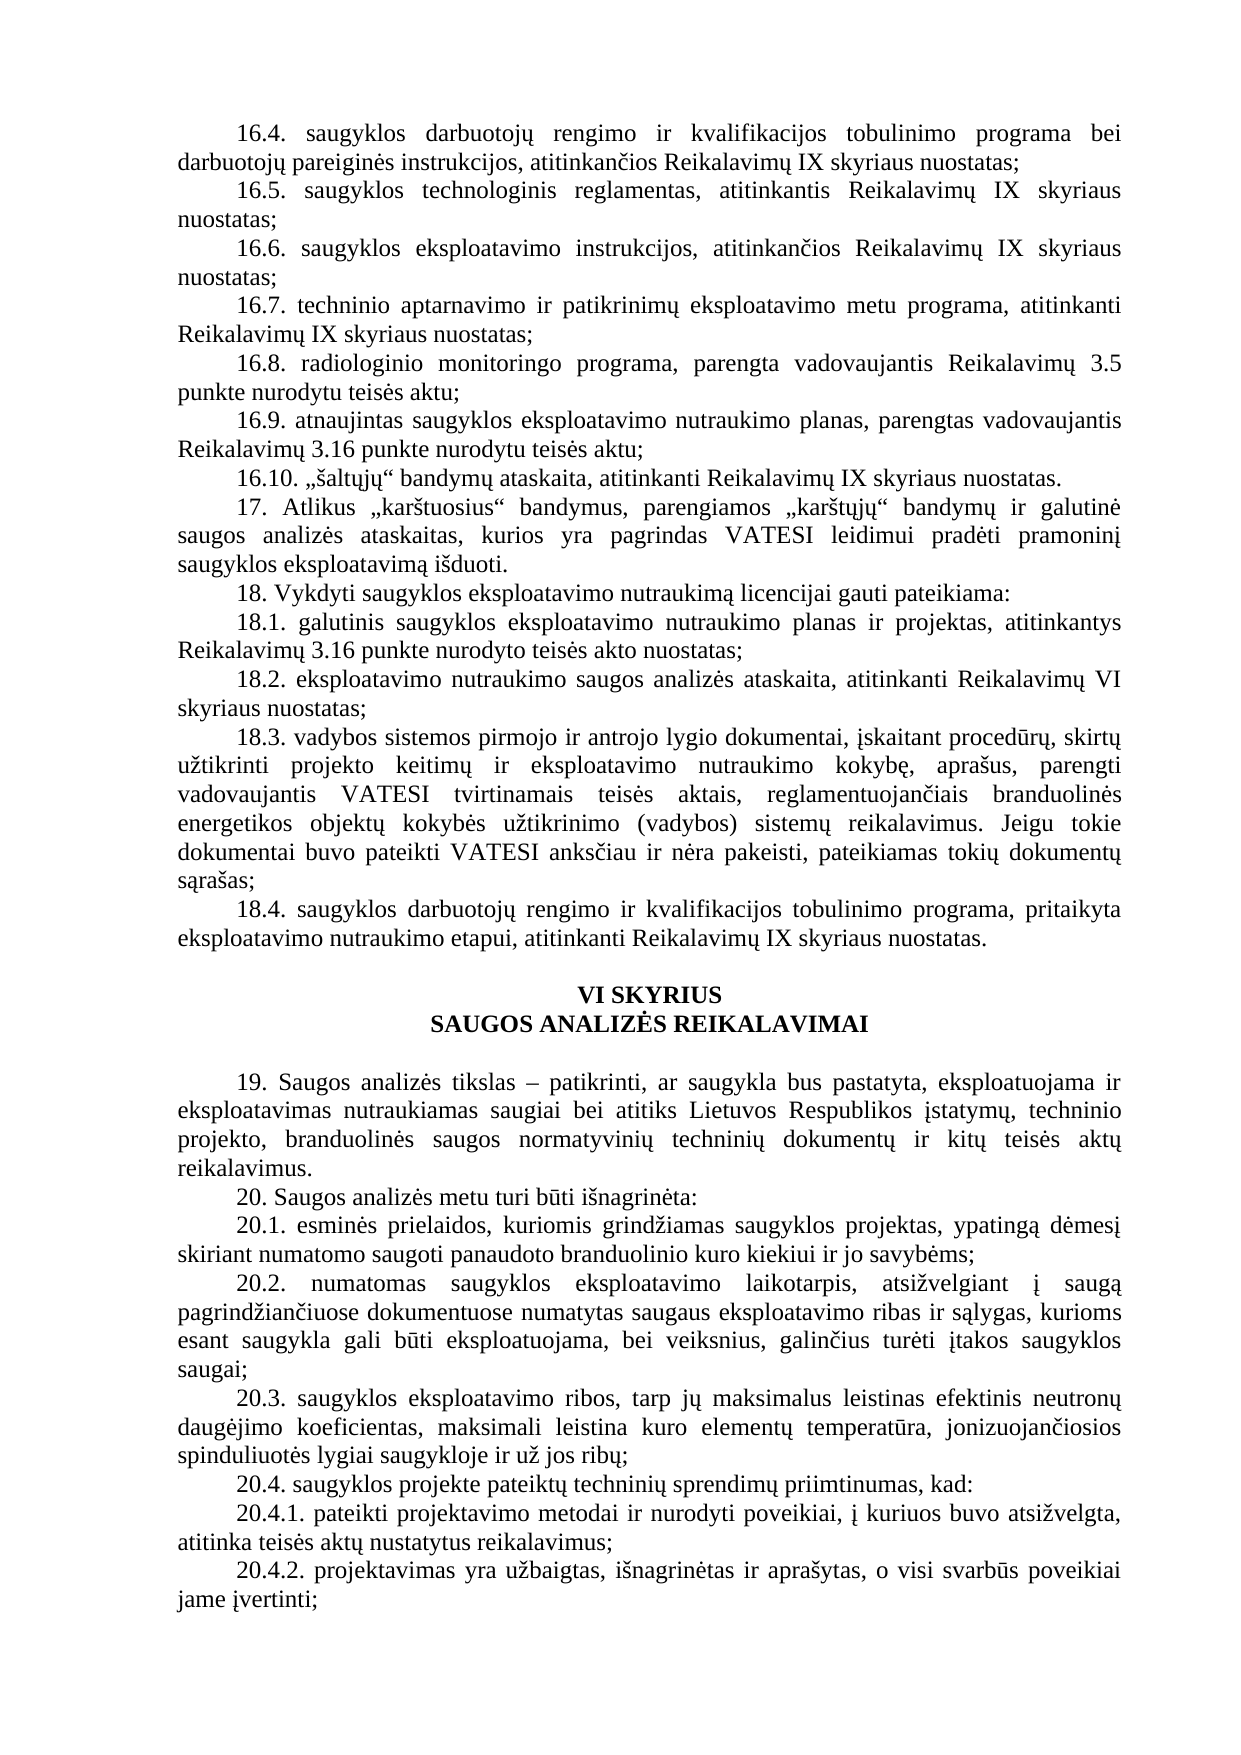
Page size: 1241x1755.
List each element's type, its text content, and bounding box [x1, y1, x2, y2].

text 16.9. atnaujintas saugyklos eksploatavimo nutraukimo planas, parengtas vadovaujantis Reikalavimų 3.16 punkte nurodytu teisės aktu; [177, 406, 1122, 463]
text 20.4. saugyklos projekte pateiktų techninių sprendimų priimtinumas, kad: [177, 1469, 1122, 1498]
text 18.3. vadybos sistemos pirmojo ir antrojo lygio dokumentai, įskaitant procedūrų, skirtų užtikrinti projekto keitimų ir eksploatavimo nutraukimo kokybę, aprašus, parengti vadovaujantis VATESI tvirtinamais teisės aktais, reglamentuojančiais branduolinės energetikos objektų kokybės užtikrinimo (vadybos) sistemų reikalavimus. Jeigu tokie dokumentai buvo pateikti VATESI anksčiau ir nėra pakeisti, pateikiamas tokių dokumentų sąrašas; [177, 722, 1122, 894]
text SAUGOS ANALIZĖS REIKALAVIMAI [177, 1009, 1122, 1038]
text 20.4.1. pateikti projektavimo metodai ir nurodyti poveikiai, į kuriuos buvo atsižvelgta, atitinka teisės aktų nustatytus reikalavimus; [177, 1498, 1122, 1556]
text 16.10. „šaltųjų“ bandymų ataskaita, atitinkanti Reikalavimų IX skyriaus nuostatas. [177, 463, 1122, 492]
text 20.4.2. projektavimas yra užbaigtas, išnagrinėtas ir aprašytas, o visi svarbūs poveikiai jame įvertinti; [177, 1556, 1122, 1613]
text 20. Saugos analizės metu turi būti išnagrinėta: [177, 1182, 1122, 1211]
text 16.5. saugyklos technologinis reglamentas, atitinkantis Reikalavimų IX skyriaus nuostatas; [177, 176, 1122, 233]
text 18. Vykdyti saugyklos eksploatavimo nutraukimą licencijai gauti pateikiama: [177, 578, 1122, 607]
text 17. Atlikus „karštuosius“ bandymus, parengiamos „karštųjų“ bandymų ir galutinė saugos analizės ataskaitas, kurios yra pagrindas VATESI leidimui pradėti pramoninį saugyklos eksploatavimą išduoti. [177, 492, 1122, 578]
text 16.6. saugyklos eksploatavimo instrukcijos, atitinkančios Reikalavimų IX skyriaus nuostatas; [177, 233, 1122, 291]
text 18.4. saugyklos darbuotojų rengimo ir kvalifikacijos tobulinimo programa, pritaikyta eksploatavimo nutraukimo etapui, atitinkanti Reikalavimų IX skyriaus nuostatas. [177, 894, 1122, 952]
text 20.2. numatomas saugyklos eksploatavimo laikotarpis, atsižvelgiant į saugą pagrindžiančiuose dokumentuose numatytas saugaus eksploatavimo ribas ir sąlygas, kurioms esant saugykla gali būti eksploatuojama, bei veiksnius, galinčius turėti įtakos saugyklos saugai; [177, 1268, 1122, 1383]
text 16.7. techninio aptarnavimo ir patikrinimų eksploatavimo metu programa, atitinkanti Reikalavimų IX skyriaus nuostatas; [177, 291, 1122, 348]
text 20.1. esminės prielaidos, kuriomis grindžiamas saugyklos projektas, ypatingą dėmesį skiriant numatomo saugoti panaudoto branduolinio kuro kiekiui ir jo savybėms; [177, 1211, 1122, 1268]
text 19. Saugos analizės tikslas – patikrinti, ar saugykla bus pastatyta, eksploatuojama ir eksploatavimas nutraukiamas saugiai bei atitiks Lietuvos Respublikos įstatymų, techninio projekto, branduolinės saugos normatyvinių techninių dokumentų ir kitų teisės aktų reikalavimus. [177, 1067, 1122, 1182]
text 18.2. eksploatavimo nutraukimo saugos analizės ataskaita, atitinkanti Reikalavimų VI skyriaus nuostatas; [177, 664, 1122, 722]
text 20.3. saugyklos eksploatavimo ribos, tarp jų maksimalus leistinas efektinis neutronų daugėjimo koeficientas, maksimali leistina kuro elementų temperatūra, jonizuojančiosios spinduliuotės lygiai saugykloje ir už jos ribų; [177, 1383, 1122, 1469]
text 16.8. radiologinio monitoringo programa, parengta vadovaujantis Reikalavimų 3.5 punkte nurodytu teisės aktu; [177, 348, 1122, 406]
text VI SKYRIUS [177, 981, 1122, 1009]
text 16.4. saugyklos darbuotojų rengimo ir kvalifikacijos tobulinimo programa bei darbuotojų pareiginės instrukcijos, atitinkančios Reikalavimų IX skyriaus nuostatas; [177, 118, 1122, 176]
text 18.1. galutinis saugyklos eksploatavimo nutraukimo planas ir projektas, atitinkantys Reikalavimų 3.16 punkte nurodyto teisės akto nuostatas; [177, 607, 1122, 664]
